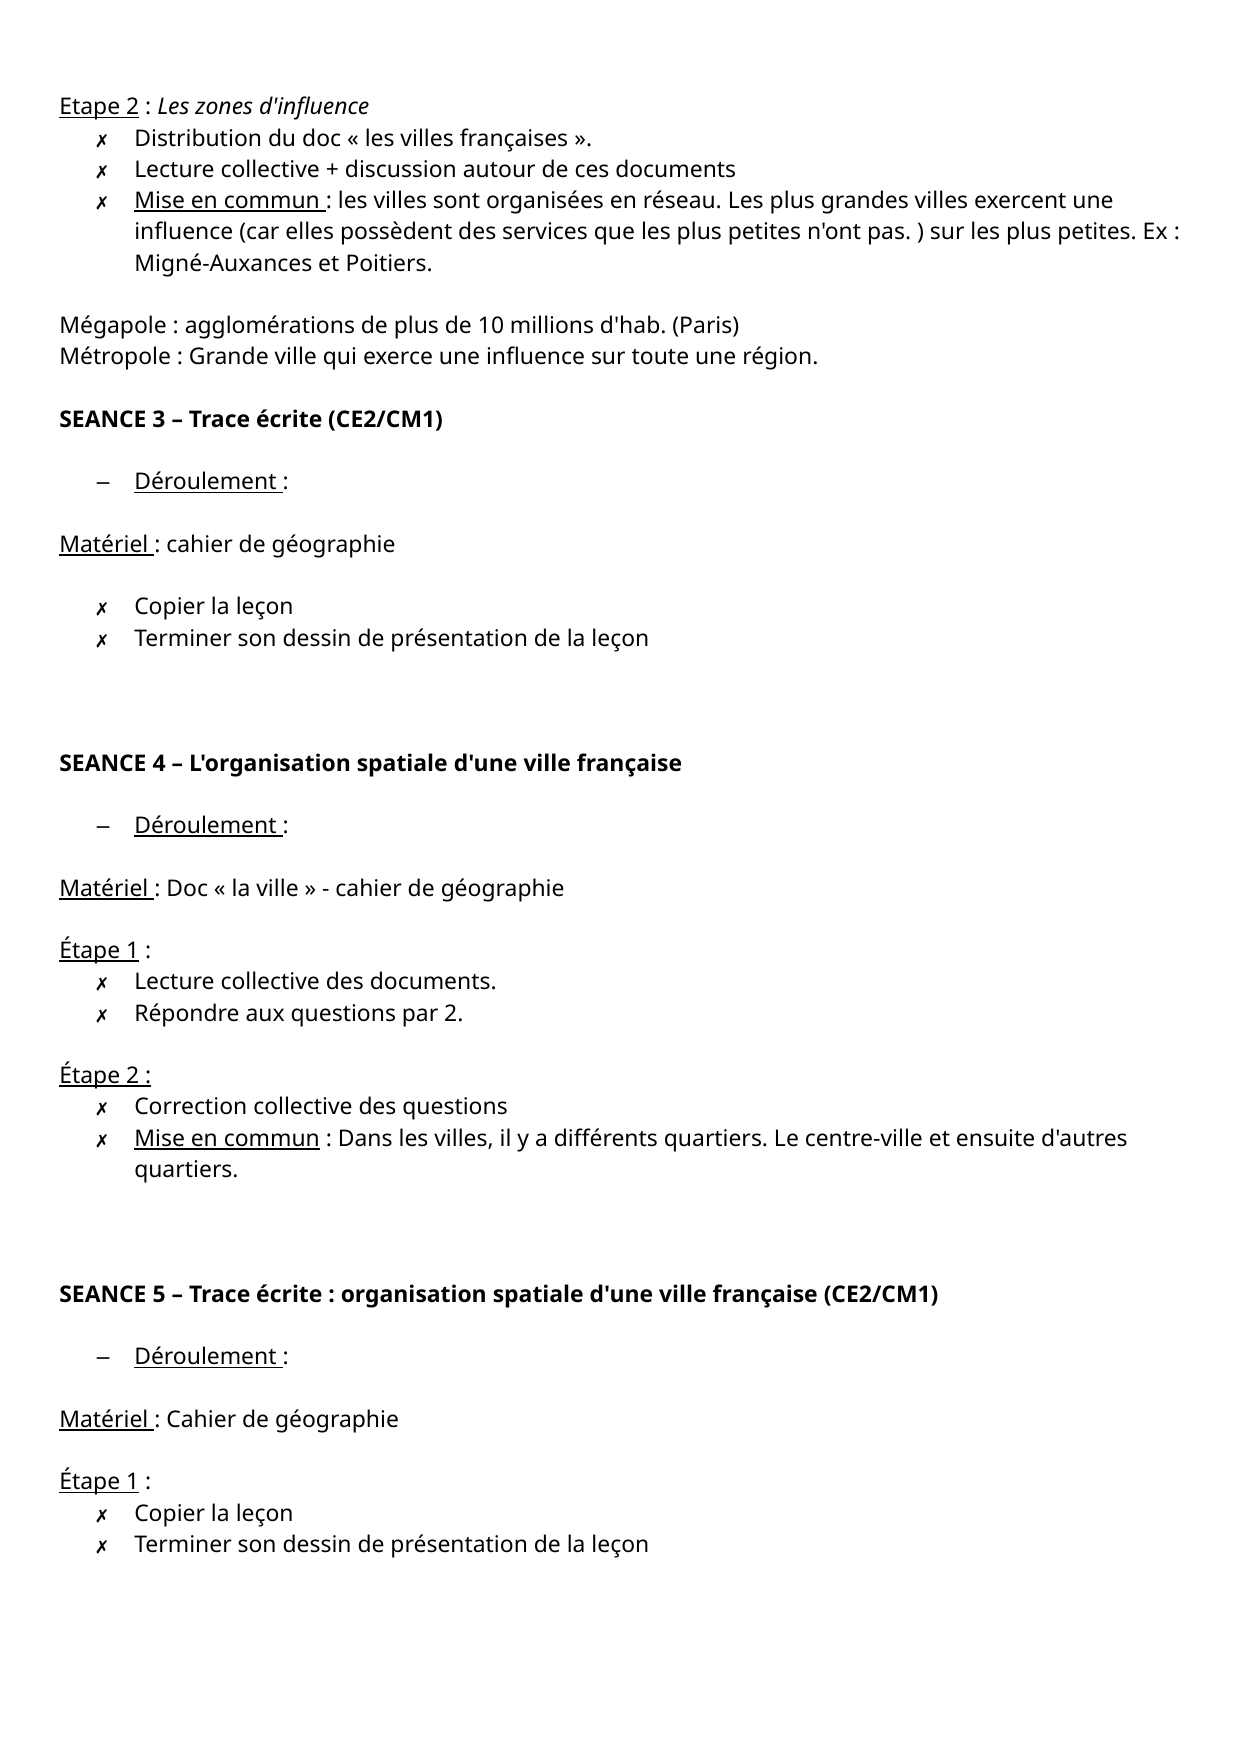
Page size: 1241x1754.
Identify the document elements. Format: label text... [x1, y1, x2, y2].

list Copier la leçon [97, 1497, 1181, 1528]
text Métropole : Grande ville qui exerce une influence sur toute une région. [59, 340, 1181, 372]
list Terminer son dessin de présentation de la leçon [97, 1528, 1181, 1559]
text Mégapole : agglomérations de plus de 10 millions d'hab. (Paris) [59, 309, 1181, 340]
list Copier la leçon [97, 590, 1181, 622]
list Distribution du doc « les villes françaises ». [97, 122, 1181, 153]
text SEANCE 5 – Trace écrite : organisation spatiale d'une ville française (CE2/CM1) [59, 1278, 1181, 1309]
list Déroulement : [97, 1340, 1181, 1372]
list Répondre aux questions par 2. [97, 997, 1181, 1028]
text SEANCE 4 – L'organisation spatiale d'une ville française [59, 747, 1181, 778]
text Étape 2 : [59, 1059, 1181, 1090]
text Matériel : cahier de géographie [59, 528, 1181, 559]
list Déroulement : [97, 809, 1181, 840]
text Matériel : Cahier de géographie [59, 1403, 1181, 1434]
list Mise en commun : les villes sont organisées en réseau. Les plus grandes villes exercent une influence (car elles possèdent des services que les plus petites n'ont pas. ) sur les plus petites. Ex : Migné-Auxances et Poitiers. [97, 184, 1181, 278]
text Étape 1 : [59, 934, 1181, 965]
list Mise en commun : Dans les villes, il y a différents quartiers. Le centre-ville et ensuite d'autres quartiers. [97, 1122, 1181, 1184]
text SEANCE 3 – Trace écrite (CE2/CM1) [59, 403, 1181, 434]
list Lecture collective des documents. [97, 965, 1181, 997]
list Terminer son dessin de présentation de la leçon [97, 622, 1181, 653]
text Etape 2 : Les zones d'influence [59, 90, 1181, 122]
list Lecture collective + discussion autour de ces documents [97, 153, 1181, 184]
list Correction collective des questions [97, 1090, 1181, 1122]
text Étape 1 : [59, 1465, 1181, 1497]
list Déroulement : [97, 465, 1181, 497]
text Matériel : Doc « la ville » - cahier de géographie [59, 872, 1181, 903]
